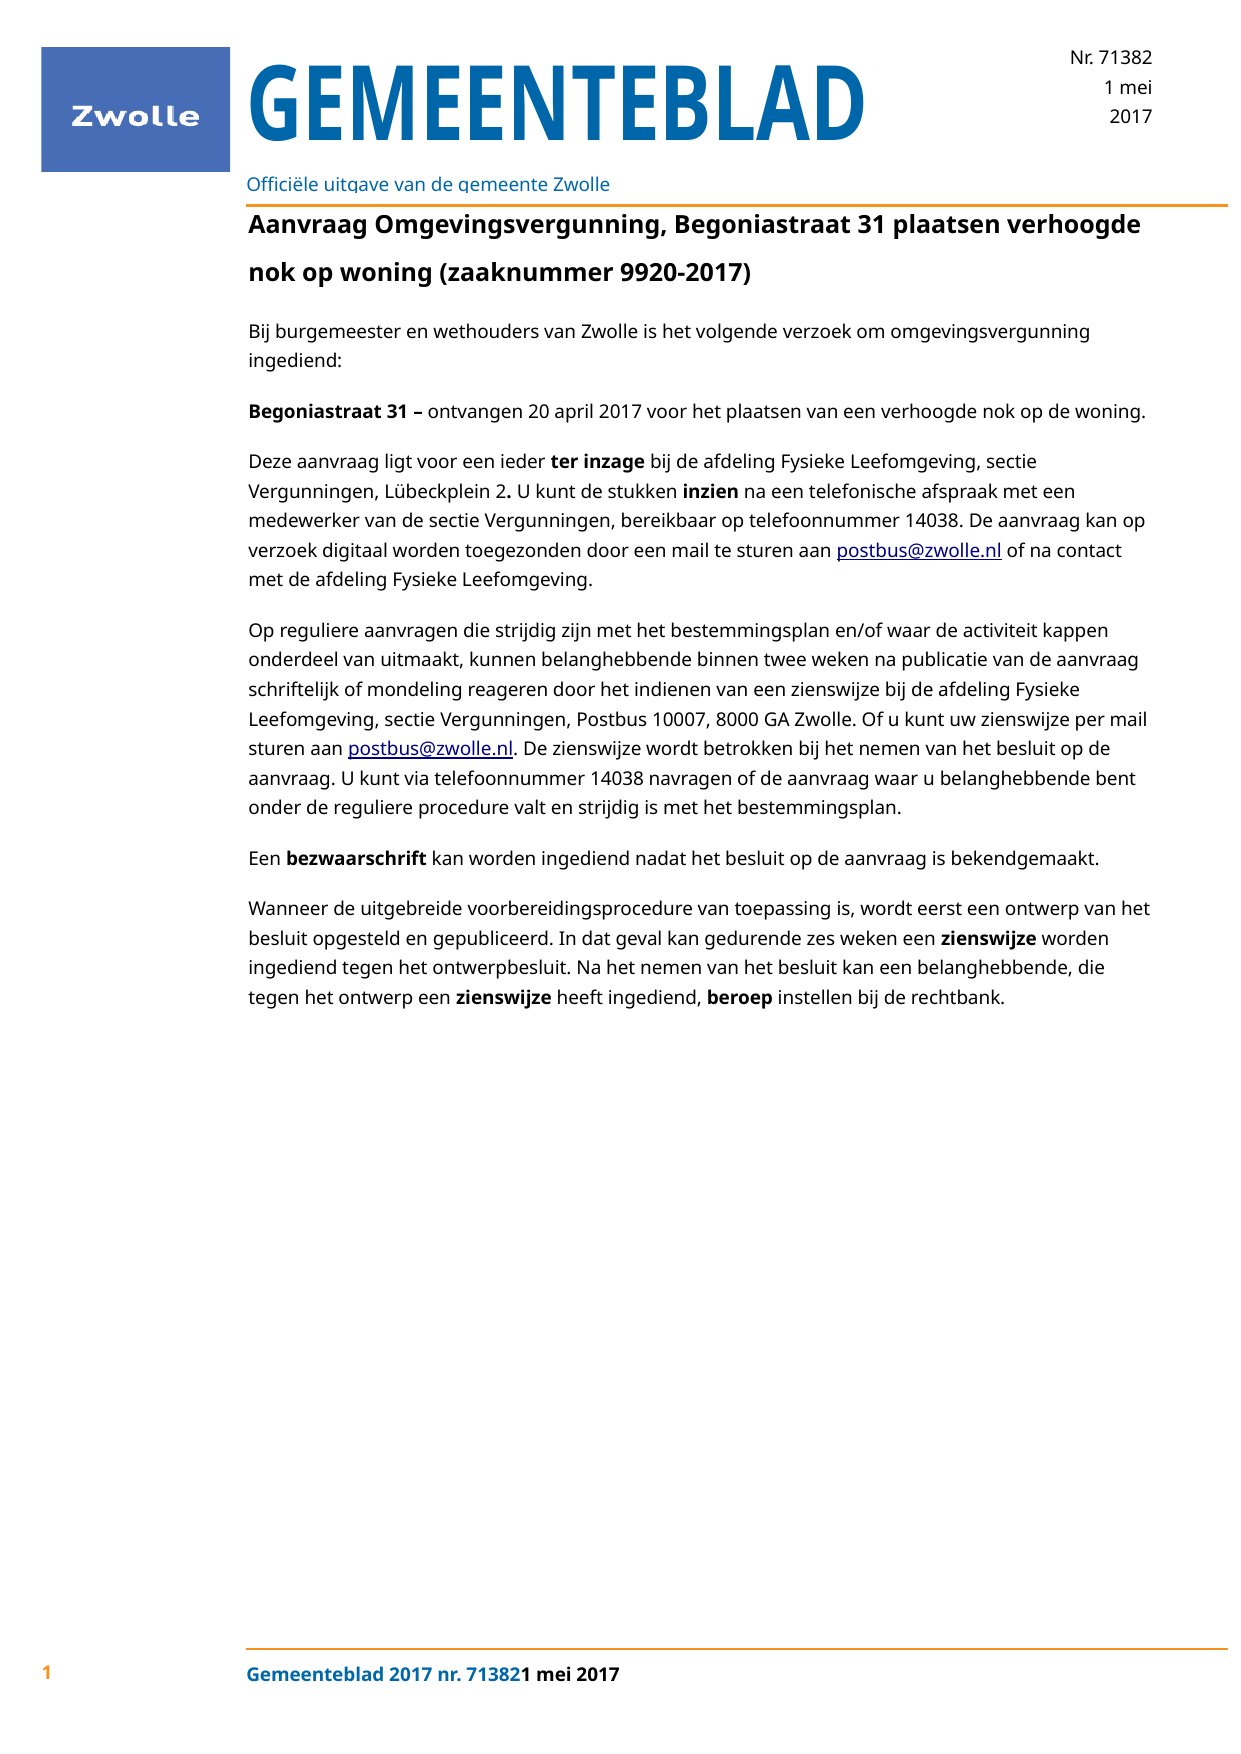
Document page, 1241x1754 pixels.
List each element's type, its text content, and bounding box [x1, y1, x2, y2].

text Begoniastraat 31 – ontvangen 20 april 2017 voor het plaatsen van een verhoogde nok op de woning. [248, 398, 1152, 424]
text Wanneer de uitgebreide voorbereidingsprocedure van toepassing is, wordt eerst een ontwerp van het besluit opgesteld en gepubliceerd. In dat geval kan gedurende zes weken een zienswijze worden ingediend tegen het ontwerpbesluit. Na het nemen van het besluit kan een belanghebbende, die tegen het ontwerp een zienswijze heeft ingediend, beroep instellen bij de rechtbank. [248, 895, 1152, 1010]
text Deze aanvraag ligt voor een ieder ter inzage bij de afdeling Fysieke Leefomgeving, sectie Vergunningen, Lübeckplein 2. U kunt de stukken inzien na een telefonische afspraak met een medewerker van de sectie Vergunningen, bereikbaar op telefoonnummer 14038. De aanvraag kan op verzoek digitaal worden toegezonden door een mail te sturen aan postbus@zwolle.nl of na contact met de afdeling Fysieke Leefomgeving. [248, 448, 1152, 592]
picture [41, 47, 231, 172]
text Aanvraag Omgevingsvergunning, Begoniastraat 31 plaatsen verhoogde nok op woning (zaaknummer 9920-2017) [248, 207, 1152, 288]
text Op reguliere aanvragen die strijdig zijn met het bestemmingsplan en/of waar de activiteit kappen onderdeel van uitmaakt, kunnen belanghebbende binnen twee weken na publicatie van de aanvraag schriftelijk of mondeling reageren door het indienen van een zienswijze bij de afdeling Fysieke Leefomgeving, sectie Vergunningen, Postbus 10007, 8000 GA Zwolle. Of u kunt uw zienswijze per mail sturen aan postbus@zwolle.nl. De zienswijze wordt betrokken bij het nemen van het besluit op de aanvraag. U kunt via telefoonnummer 14038 navragen of de aanvraag waar u belanghebbende bent onder de reguliere procedure valt en strijdig is met het bestemmingsplan. [248, 617, 1152, 820]
text Bij burgemeester en wethouders van Zwolle is het volgende verzoek om omgevingsvergunning ingediend: [248, 318, 1152, 373]
text Een bezwaarschrift kan worden ingediend nadat het besluit op de aanvraag is bekendgemaakt. [248, 845, 1152, 871]
